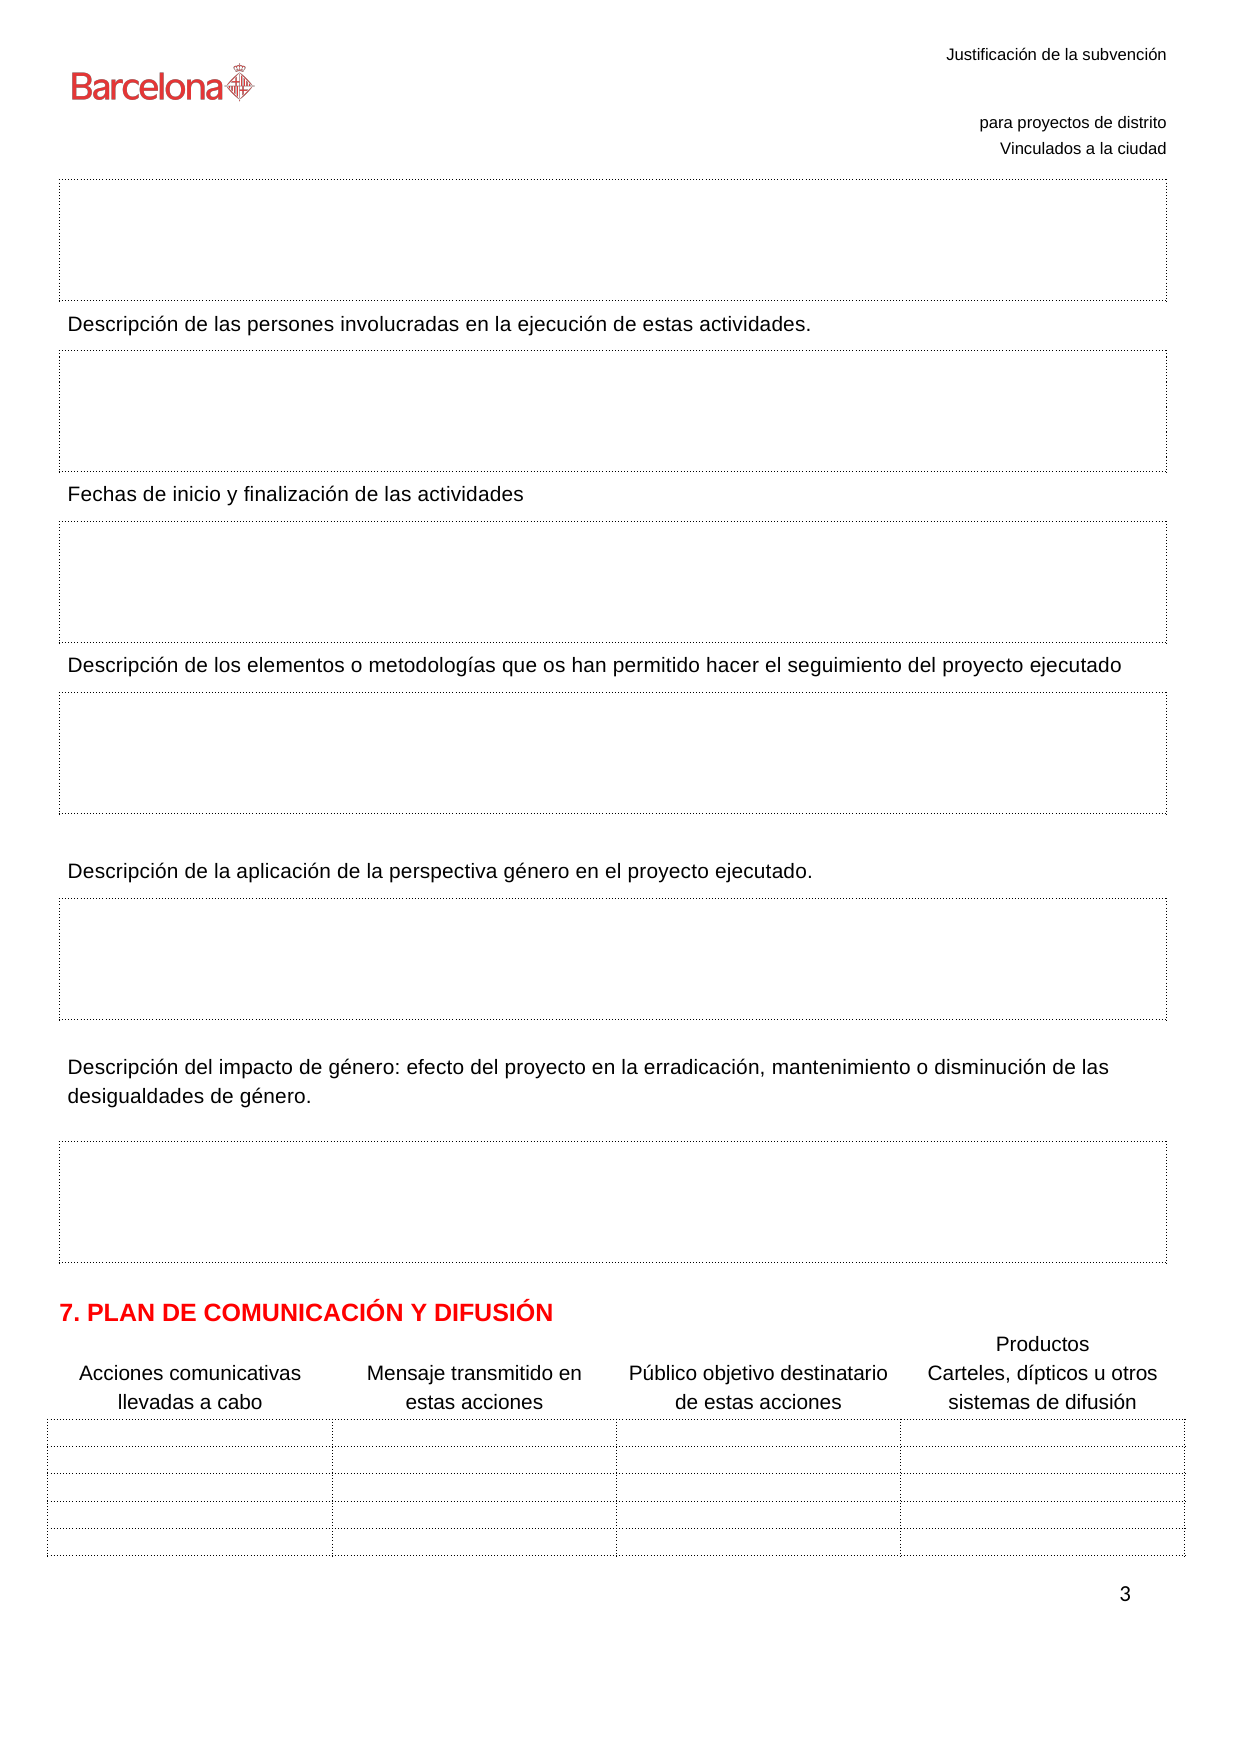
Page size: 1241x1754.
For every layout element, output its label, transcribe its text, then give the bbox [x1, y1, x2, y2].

table_header Descripción de la aplicación de la perspectiva género en el proyecto ejecutado. [59, 849, 1167, 898]
table_cell [59, 1141, 1167, 1262]
table_header Mensaje transmitido en estas acciones [332, 1332, 616, 1418]
table_header Público objetivo destinatario de estas acciones [616, 1332, 900, 1418]
table_header Productos Carteles, dípticos u otros sistemas de difusión [900, 1332, 1184, 1418]
table_cell [48, 1501, 332, 1528]
table_cell [48, 1419, 332, 1446]
table_header Descripción del impacto de género: efecto del proyecto en la erradicación, mantenimiento o disminución de las desigualdades de género. [59, 1055, 1167, 1141]
table_cell Descripción de los elementos o metodologías que os han permitido hacer el seguimiento del proyecto ejecutado [59, 642, 1167, 692]
table_cell [59, 692, 1167, 813]
table_cell [616, 1419, 900, 1446]
table_cell [332, 1419, 616, 1446]
table_cell [59, 898, 1167, 1019]
table_cell [900, 1446, 1184, 1473]
table_cell [616, 1528, 900, 1555]
table_cell [616, 1501, 900, 1528]
table_cell [59, 350, 1167, 471]
table_cell [48, 1473, 332, 1501]
table_cell [332, 1501, 616, 1528]
table_cell [900, 1419, 1184, 1446]
table_header Acciones comunicativas llevadas a cabo [48, 1332, 332, 1418]
table_cell [48, 1446, 332, 1473]
table_cell [59, 521, 1167, 642]
table_cell [332, 1473, 616, 1501]
table_cell [900, 1473, 1184, 1501]
text 7. PLAN DE COMUNICACIÓN Y DIFUSIÓN [59, 1298, 1181, 1326]
table_cell [900, 1528, 1184, 1555]
table_cell [332, 1446, 616, 1473]
table_cell [59, 179, 1167, 300]
table_cell [332, 1528, 616, 1555]
table_cell [616, 1473, 900, 1501]
table_cell [900, 1501, 1184, 1528]
table_cell [616, 1446, 900, 1473]
table_cell [48, 1528, 332, 1555]
table_cell Descripción de las persones involucradas en la ejecución de estas actividades. [59, 300, 1167, 350]
table_cell Fechas de inicio y finalización de las actividades [59, 471, 1167, 521]
